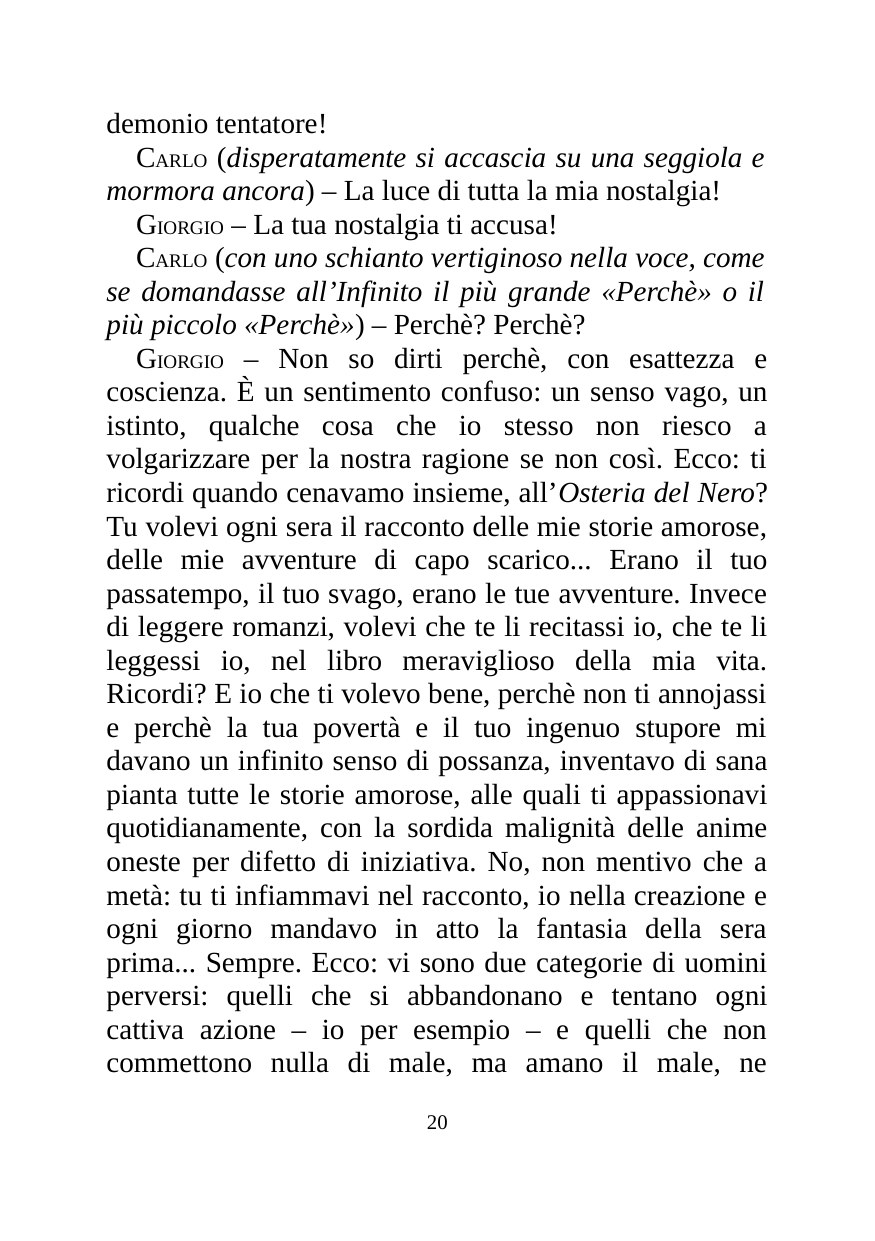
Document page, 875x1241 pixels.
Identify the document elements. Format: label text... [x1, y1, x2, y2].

text Giorgio – La tua nostalgia ti accusa! [106, 207, 768, 240]
text demonio tentatore! [106, 106, 768, 140]
text Giorgio – Non so dirti perchè, con esattezza e coscienza. È un sentimento confuso: un senso vago, un istinto, qualche cosa che io stesso non riesco a volgarizzare per la nostra ragione se non così. Ecco: ti ricordi quando cenavamo insieme, all’Osteria del Nero? Tu volevi ogni sera il racconto delle mie storie amorose, delle mie avventure di capo scarico... Erano il tuo passatempo, il tuo svago, erano le tue avventure. Invece di leggere romanzi, volevi che te li recitassi io, che te li leggessi io, nel libro meraviglioso della mia vita. Ricordi? E io che ti volevo bene, perchè non ti annojassi e perchè la tua povertà e il tuo ingenuo stupore mi davano un infinito senso di possanza, inventavo di sana pianta tutte le storie amorose, alle quali ti appassionavi quotidianamente, con la sordida malignità delle anime oneste per difetto di iniziativa. No, non mentivo che a metà: tu ti infiammavi nel racconto, io nella creazione e ogni giorno mandavo in atto la fantasia della sera prima... Sempre. Ecco: vi sono due categorie di uomini perversi: quelli che si abbandonano e tentano ogni cattiva azione – io per esempio – e quelli che non commettono nulla di male, ma amano il male, ne [106, 341, 768, 1079]
text Carlo (disperatamente si accascia su una seggiola e mormora ancora) – La luce di tutta la mia nostalgia! [106, 140, 768, 207]
text Carlo (con uno schianto vertiginoso nella voce, come se domandasse all’Infinito il più grande «Perchè» o il più piccolo «Perchè») – Perchè? Perchè? [106, 240, 768, 341]
